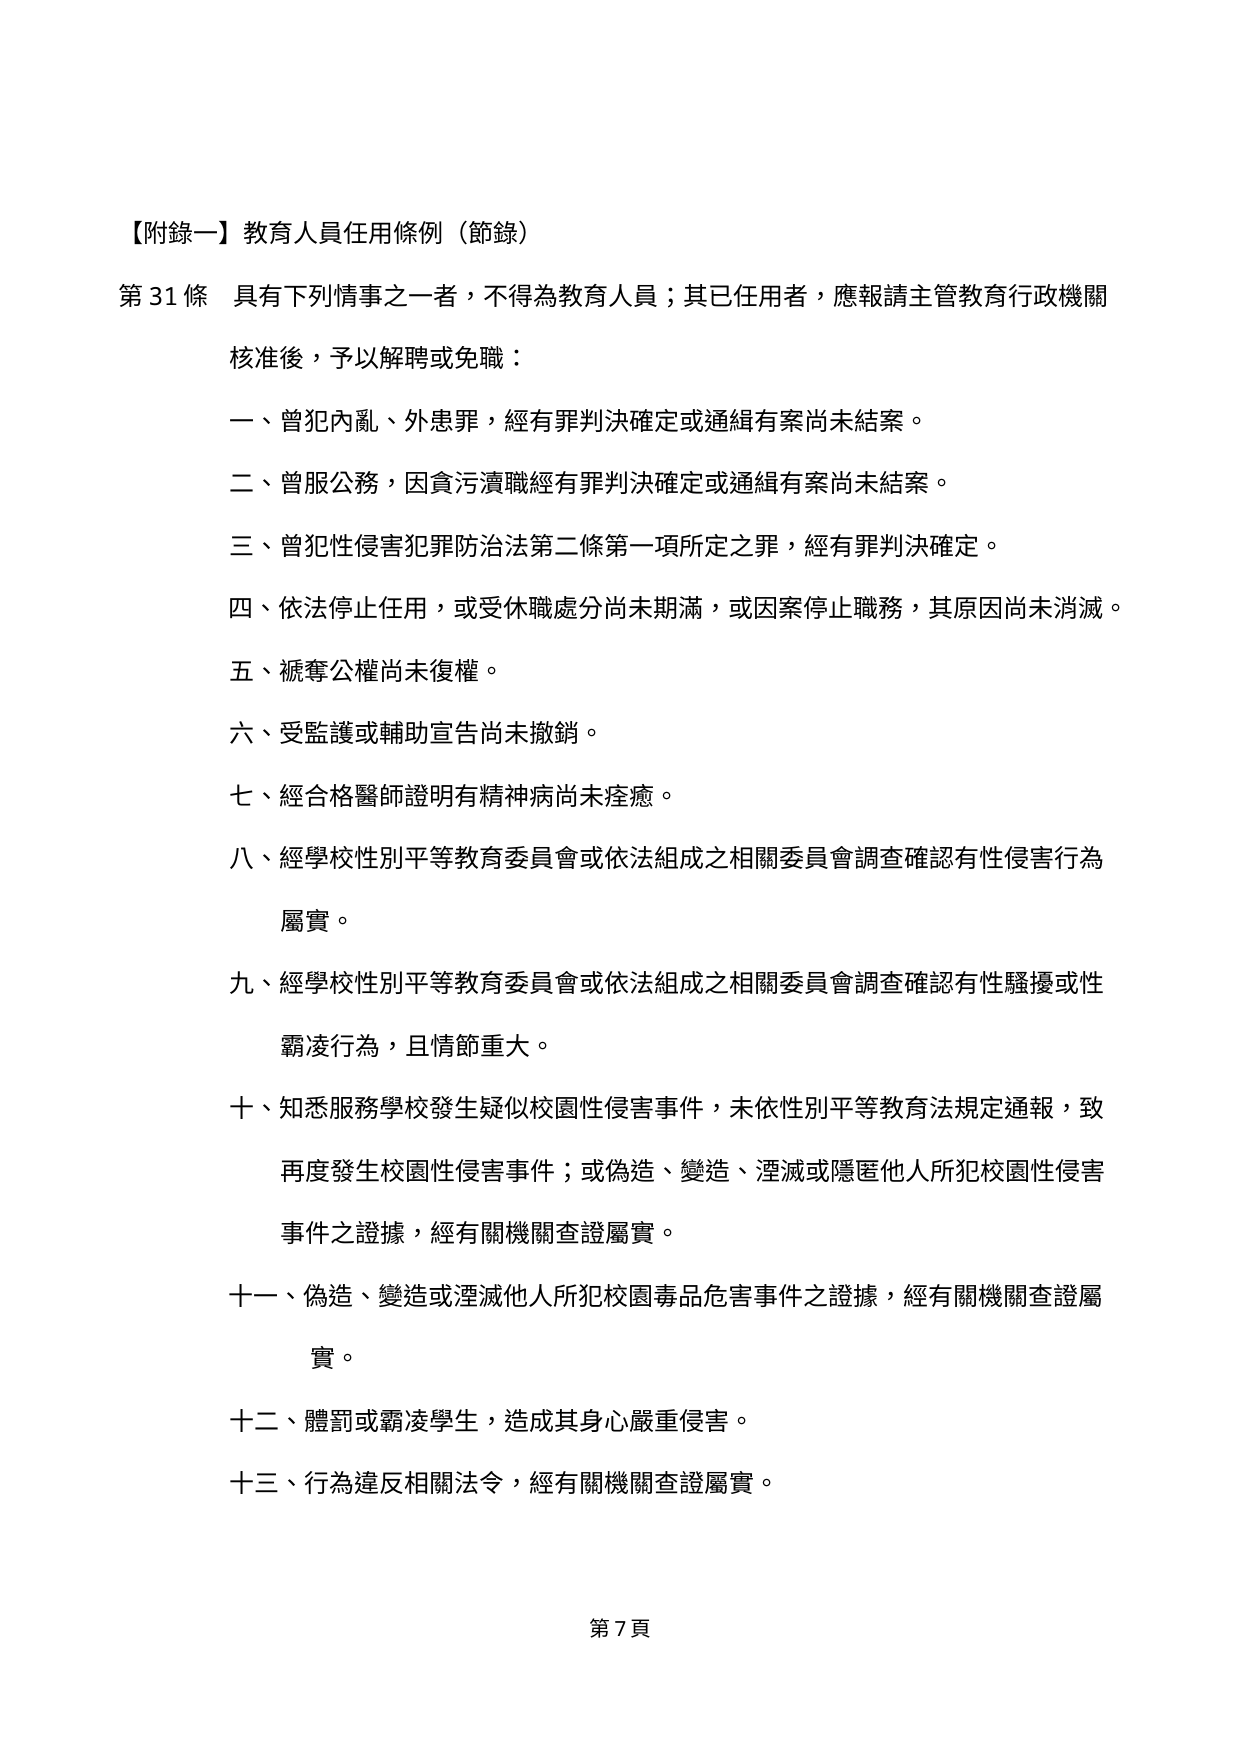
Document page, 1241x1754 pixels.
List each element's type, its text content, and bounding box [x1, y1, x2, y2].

text 十一、偽造、變造或湮滅他人所犯校園毒品危害事件之證據，經有關機關查證屬實。 [229, 1252, 1122, 1377]
text 十、知悉服務學校發生疑似校園性侵害事件，未依性別平等教育法規定通報，致再度發生校園性侵害事件；或偽造、變造、湮滅或隱匿他人所犯校園性侵害事件之證據，經有關機關查證屬實。 [229, 1065, 1122, 1252]
text 六、受監護或輔助宣告尚未撤銷。 [118, 690, 1122, 752]
text 三、曾犯性侵害犯罪防治法第二條第一項所定之罪，經有罪判決確定。 [118, 502, 1122, 565]
text 第31條 具有下列情事之一者，不得為教育人員；其已任用者，應報請主管教育行政機關核准後，予以解聘或免職： [118, 252, 1122, 377]
text 四、依法停止任用，或受休職處分尚未期滿，或因案停止職務，其原因尚未消滅。 [229, 565, 1122, 627]
text 十三、行為違反相關法令，經有關機關查證屬實。 [118, 1440, 1122, 1502]
text 七、經合格醫師證明有精神病尚未痊癒。 [118, 752, 1122, 815]
text 一、曾犯內亂、外患罪，經有罪判決確定或通緝有案尚未結案。 [118, 377, 1122, 440]
text 九、經學校性別平等教育委員會或依法組成之相關委員會調查確認有性騷擾或性 霸凌行為，且情節重大。 [229, 940, 1122, 1065]
text 八、經學校性別平等教育委員會或依法組成之相關委員會調查確認有性侵害行為 屬實。 [229, 815, 1122, 940]
text 十二、體罰或霸凌學生，造成其身心嚴重侵害。 [118, 1377, 1122, 1440]
text 【附錄一】教育人員任用條例（節錄） [118, 190, 1122, 252]
text 二、曾服公務，因貪污瀆職經有罪判決確定或通緝有案尚未結案。 [118, 440, 1122, 502]
text 五、褫奪公權尚未復權。 [118, 627, 1122, 690]
